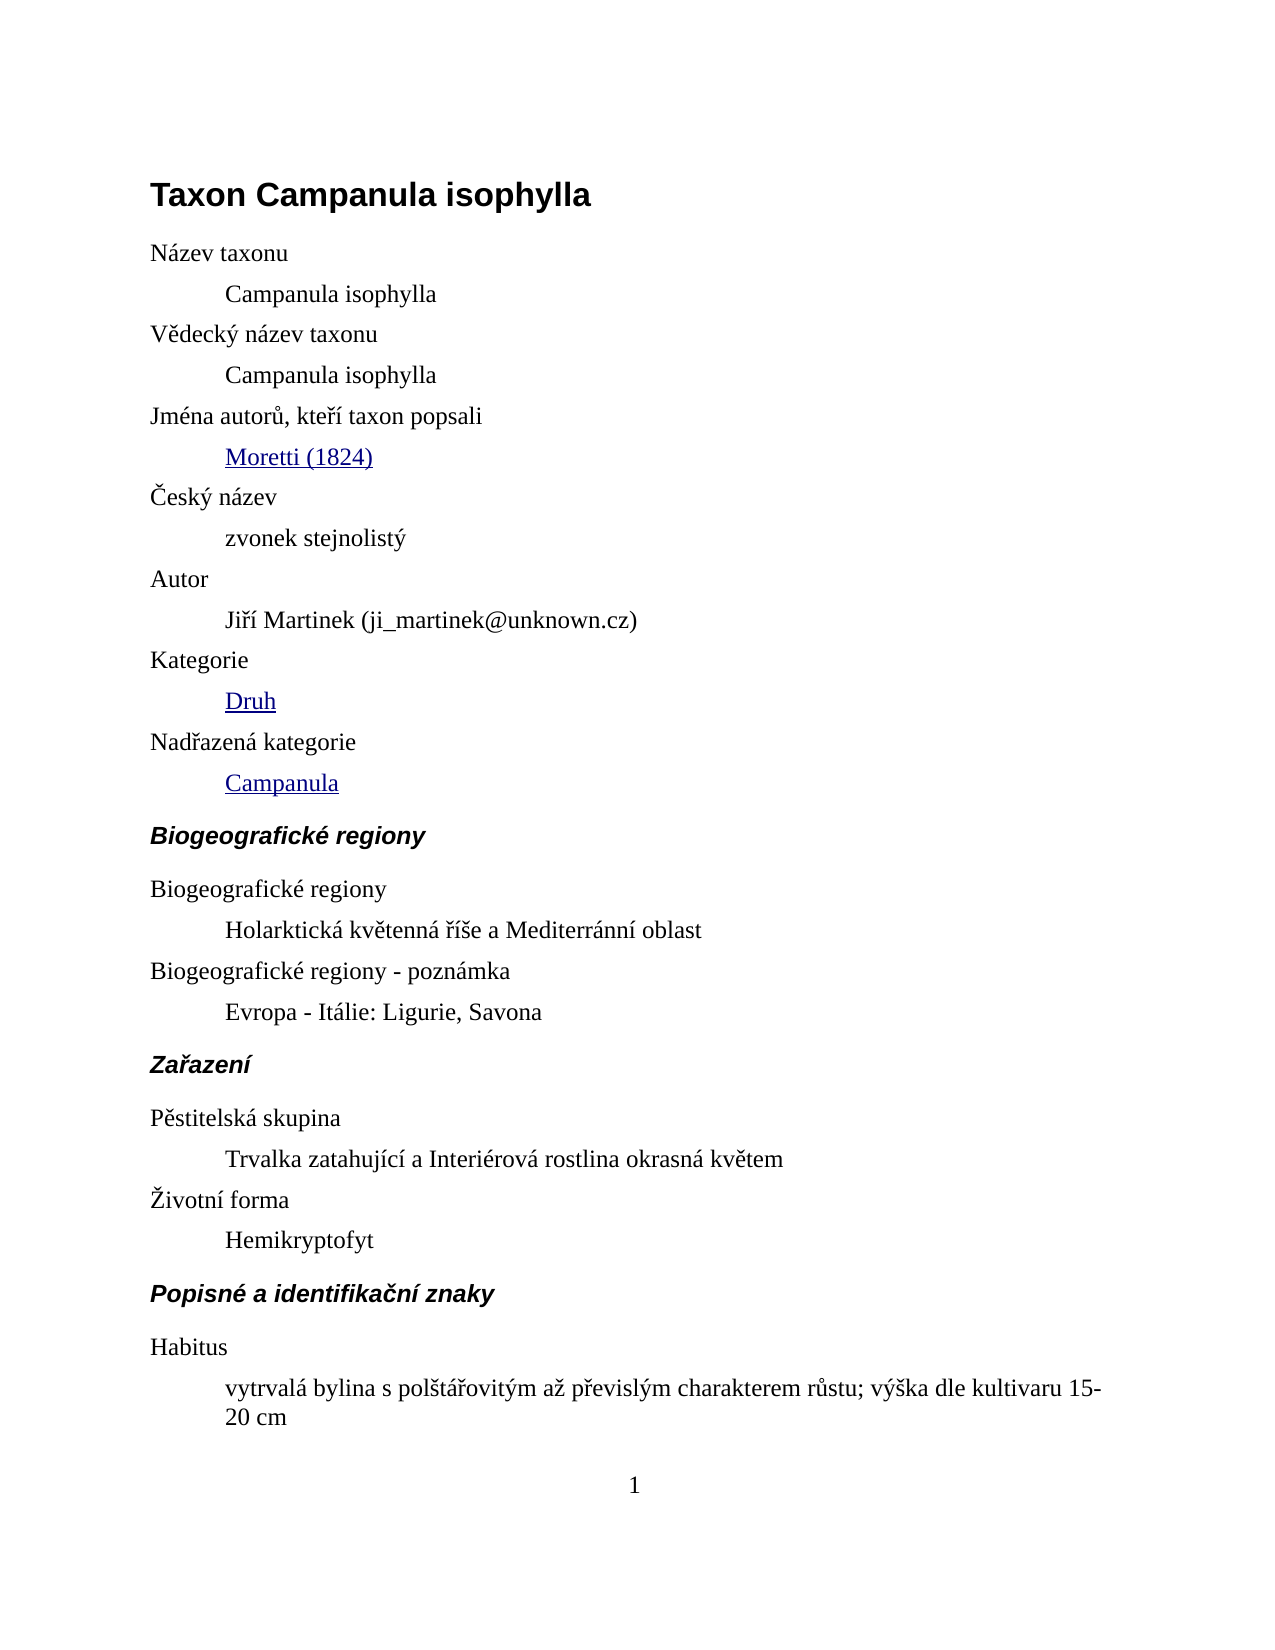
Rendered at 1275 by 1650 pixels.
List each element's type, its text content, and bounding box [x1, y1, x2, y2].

text Habitus [150, 1332, 1125, 1361]
text Campanula isophylla [225, 279, 1125, 308]
text Hemikryptofyt [225, 1226, 1125, 1254]
text Trvalka zatahující a Interiérová rostlina okrasná květem [225, 1144, 1125, 1173]
text Jiří Martinek (ji_martinek@unknown.cz) [225, 605, 1125, 633]
text Vědecký název taxonu [150, 319, 1125, 348]
text Kategorie [150, 645, 1125, 674]
text Jména autorů, kteří taxon popsali [150, 401, 1125, 430]
text Campanula isophylla [225, 360, 1125, 389]
text Nadřazená kategorie [150, 727, 1125, 756]
text vytrvalá bylina s polštářovitým až převislým charakterem růstu; výška dle kultivaru 15-20 cm [225, 1373, 1125, 1431]
text Holarktická květenná říše a Mediterránní oblast [225, 915, 1125, 944]
text Český název [150, 482, 1125, 511]
text Biogeografické regiony [150, 874, 1125, 903]
text zvonek stejnolistý [225, 523, 1125, 552]
subtitle Biogeografické regiony [150, 821, 1125, 850]
text Campanula [225, 768, 1125, 796]
text Moretti (1824) [225, 442, 1125, 471]
text Pěstitelská skupina [150, 1103, 1125, 1132]
text Název taxonu [150, 238, 1125, 267]
subtitle Taxon Campanula isophylla [150, 175, 1125, 214]
subtitle Popisné a identifikační znaky [150, 1279, 1125, 1308]
text Životní forma [150, 1185, 1125, 1213]
text Autor [150, 564, 1125, 593]
text Evropa - Itálie: Ligurie, Savona [225, 997, 1125, 1025]
text Biogeografické regiony - poznámka [150, 956, 1125, 984]
text Druh [225, 686, 1125, 715]
subtitle Zařazení [150, 1050, 1125, 1079]
